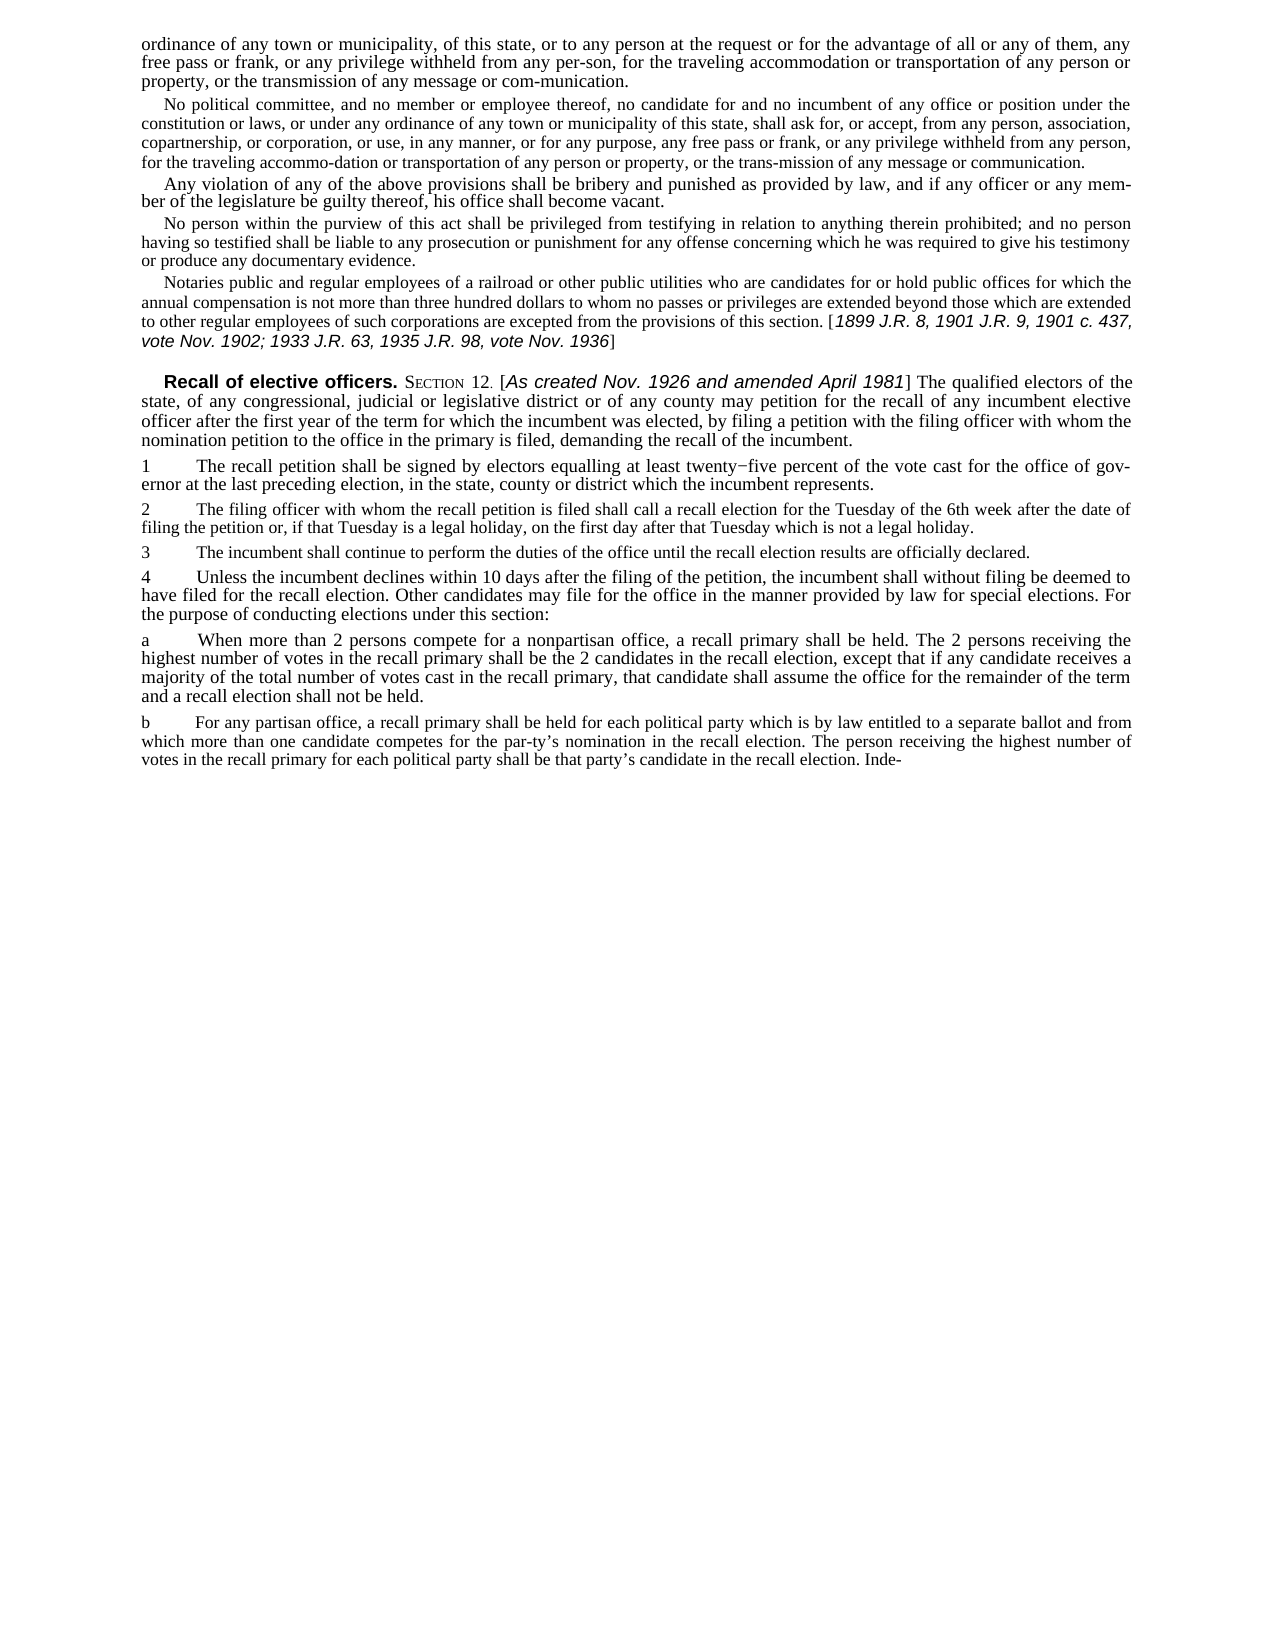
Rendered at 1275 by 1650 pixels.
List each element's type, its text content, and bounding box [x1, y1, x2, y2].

text Notaries public and regular employees of a railroad or other public utilities who are candidates for or hold public offices for which the annual compensation is not more than three hundred dollars to whom no passes or privileges are extended beyond those which are extended to other regular employees of such corporations are excepted from the provisions of this section. [1899 J.R. 8, 1901 J.R. 9, 1901 c. 437, vote Nov. 1902; 1933 J.R. 63, 1935 J.R. 98, vote Nov. 1936] [141, 273, 1133, 351]
text Any violation of any of the above provisions shall be bribery and punished as provided by law, and if any officer or any mem-ber of the legislature be guilty thereof, his office shall become vacant. [141, 175, 1133, 212]
list Unless the incumbent declines within 10 days after the filing of the petition, the incumbent shall without filing be deemed to have filed for the recall election. Other candidates may file for the office in the manner provided by law for special elections. For the purpose of conducting elections under this section: [141, 568, 1133, 624]
list The recall petition shall be signed by electors equalling at least twenty−five percent of the vote cast for the office of gov-ernor at the last preceding election, in the state, county or district which the incumbent represents. [141, 458, 1133, 494]
list The filing officer with whom the recall petition is filed shall call a recall election for the Tuesday of the 6th week after the date of filing the petition or, if that Tuesday is a legal holiday, on the first day after that Tuesday which is not a legal holiday. [141, 501, 1133, 538]
text No person within the purview of this act shall be privileged from testifying in relation to anything therein prohibited; and no person having so testified shall be liable to any prosecution or punishment for any offense concerning which he was required to give his testimony or produce any documentary evidence. [141, 215, 1133, 270]
list The incumbent shall continue to perform the duties of the office until the recall election results are officially declared. [141, 544, 1133, 562]
list When more than 2 persons compete for a nonpartisan office, a recall primary shall be held. The 2 persons receiving the highest number of votes in the recall primary shall be the 2 candidates in the recall election, except that if any candidate receives a majority of the total number of votes cast in the recall primary, that candidate shall assume the office for the remainder of the term and a recall election shall not be held. [141, 631, 1133, 706]
text Recall of elective officers. SECTION 12. [As created Nov. 1926 and amended April 1981] The qualified electors of the state, of any congressional, judicial or legislative district or of any county may petition for the recall of any incumbent elective officer after the first year of the term for which the incumbent was elected, by filing a petition with the filing officer with whom the nomination petition to the office in the primary is filed, demanding the recall of the incumbent. [141, 373, 1133, 451]
text No political committee, and no member or employee thereof, no candidate for and no incumbent of any office or position under the constitution or laws, or under any ordinance of any town or municipality of this state, shall ask for, or accept, from any person, association, copartnership, or corporation, or use, in any manner, or for any purpose, any free pass or frank, or any privilege withheld from any person, for the traveling accommo-dation or transportation of any person or property, or the trans-mission of any message or communication. [141, 94, 1133, 172]
list For any partisan office, a recall primary shall be held for each political party which is by law entitled to a separate ballot and from which more than one candidate competes for the par-ty’s nomination in the recall election. The person receiving the highest number of votes in the recall primary for each political party shall be that party’s candidate in the recall election. Inde- [141, 713, 1133, 769]
text ordinance of any town or municipality, of this state, or to any person at the request or for the advantage of all or any of them, any free pass or frank, or any privilege withheld from any per-son, for the traveling accommodation or transportation of any person or property, or the transmission of any message or com-munication. [141, 35, 1133, 91]
